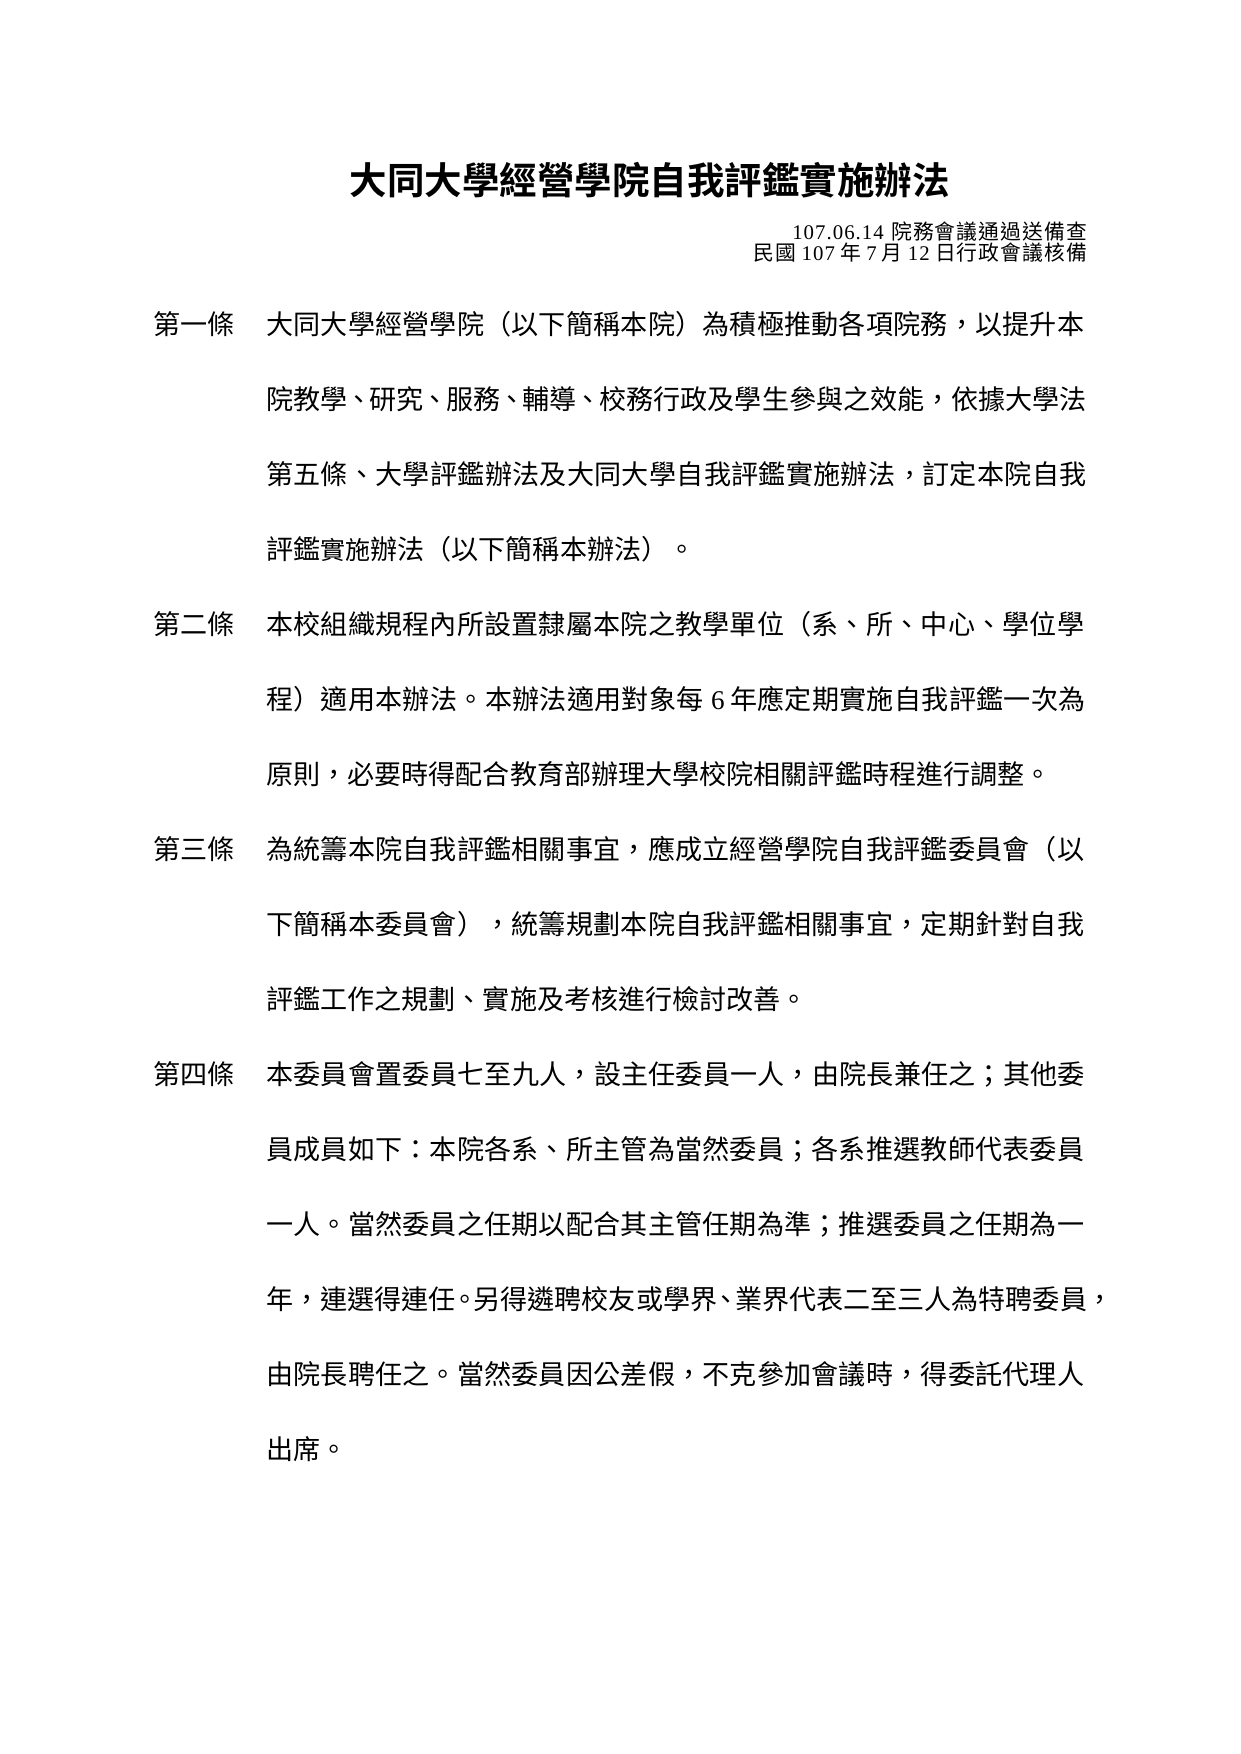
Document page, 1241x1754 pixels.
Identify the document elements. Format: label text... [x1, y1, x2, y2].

text 民國107年7月12日行政會議核備 [153, 244, 1087, 264]
list 本校組織規程內所設置隸屬本院之教學單位（系、所、中心、學位學程）適用本辦法。本辦法適用對象每6年應定期實施自我評鑑一次為原則，必要時得配合教育部辦理大學校院相關評鑑時程進行調整。 [153, 585, 1087, 810]
list 本委員會置委員七至九人，設主任委員一人，由院長兼任之；其他委員成員如下：本院各系、所主管為當然委員；各系推選教師代表委員一人。當然委員之任期以配合其主管任期為準；推選委員之任期為一年，連選得連任。另得遴聘校友或學界、業界代表二至三人為特聘委員，由院長聘任之。當然委員因公差假，不克參加會議時，得委託代理人出席。 [153, 1035, 1087, 1485]
text 107.06.14 院務會議通過送備查 [153, 223, 1087, 244]
list 為統籌本院自我評鑑相關事宜，應成立經營學院自我評鑑委員會（以下簡稱本委員會），統籌規劃本院自我評鑑相關事宜，定期針對自我評鑑工作之規劃、實施及考核進行檢討改善。 [153, 810, 1087, 1035]
text 大同大學經營學院自我評鑑實施辦法 [153, 164, 1087, 202]
list 大同大學經營學院（以下簡稱本院）為積極推動各項院務，以提升本院教學、研究、服務、輔導、校務行政及學生參與之效能，依據大學法第五條、大學評鑑辦法及大同大學自我評鑑實施辦法，訂定本院自我評鑑實施辦法（以下簡稱本辦法）。 [153, 285, 1087, 585]
